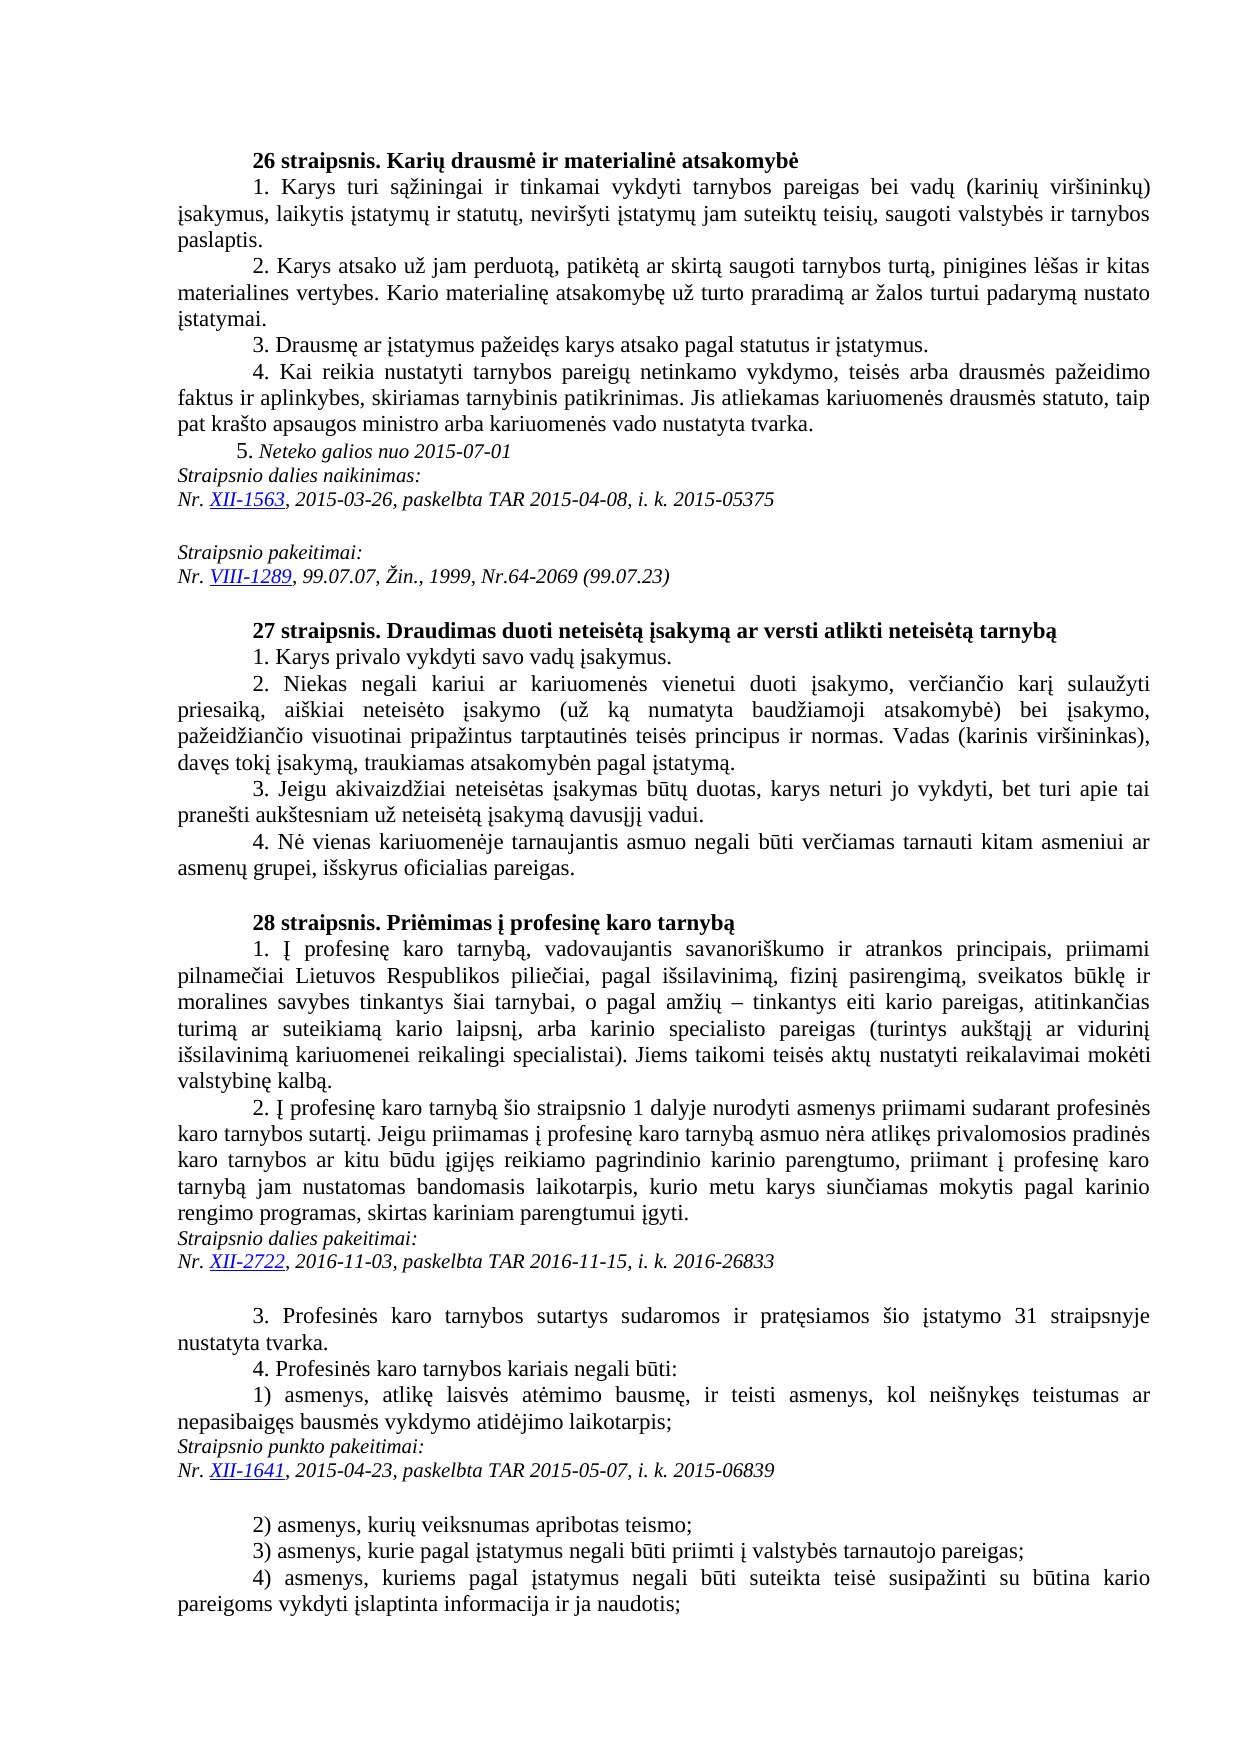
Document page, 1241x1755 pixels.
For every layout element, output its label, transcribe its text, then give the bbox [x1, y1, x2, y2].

text Straipsnio dalies pakeitimai: [177, 1225, 1152, 1249]
text 1. Į profesinę karo tarnybą, vadovaujantis savanoriškumo ir atrankos principais, priimami pilnamečiai Lietuvos Respublikos piliečiai, pagal išsilavinimą, fizinį pasirengimą, sveikatos būklę ir moralines savybes tinkantys šiai tarnybai, o pagal amžių – tinkantys eiti kario pareigas, atitinkančias turimą ar suteikiamą kario laipsnį, arba karinio specialisto pareigas (turintys aukštąjį ar vidurinį išsilavinimą kariuomenei reikalingi specialistai). Jiems taikomi teisės aktų nustatyti reikalavimai mokėti valstybinę kalbą. [177, 936, 1152, 1094]
text 4) asmenys, kuriems pagal įstatymus negali būti suteikta teisė susipažinti su būtina kario pareigoms vykdyti įslaptinta informacija ir ja naudotis; [177, 1564, 1152, 1616]
text 1. Karys turi sąžiningai ir tinkamai vykdyti tarnybos pareigas bei vadų (karinių viršininkų) įsakymus, laikytis įstatymų ir statutų, neviršyti įstatymų jam suteiktų teisių, saugoti valstybės ir tarnybos paslaptis. [177, 173, 1152, 252]
text 27 straipsnis. Draudimas duoti neteisėtą įsakymą ar versti atlikti neteisėtą tarnybą [252, 617, 1152, 643]
text Nr. XII-2722, 2016-11-03, paskelbta TAR 2016-11-15, i. k. 2016-26833 [177, 1249, 1152, 1273]
text 26 straipsnis. Karių drausmė ir materialinė atsakomybė [177, 147, 1152, 173]
text 2. Karys atsako už jam perduotą, patikėtą ar skirtą saugoti tarnybos turtą, pinigines lėšas ir kitas materialines vertybes. Kario materialinę atsakomybę už turto praradimą ar žalos turtui padarymą nustato įstatymai. [177, 252, 1152, 331]
text 2. Į profesinę karo tarnybą šio straipsnio 1 dalyje nurodyti asmenys priimami sudarant profesinės karo tarnybos sutartį. Jeigu priimamas į profesinę karo tarnybą asmuo nėra atlikęs privalomosios pradinės karo tarnybos ar kitu būdu įgijęs reikiamo pagrindinio karinio parengtumo, priimant į profesinę karo tarnybą jam nustatomas bandomasis laikotarpis, kurio metu karys siunčiamas mokytis pagal karinio rengimo programas, skirtas kariniam parengtumui įgyti. [177, 1094, 1152, 1225]
text 3. Profesinės karo tarnybos sutartys sudaromos ir pratęsiamos šio įstatymo 31 straipsnyje nustatyta tvarka. [177, 1302, 1152, 1355]
text 2. Niekas negali kariui ar kariuomenės vienetui duoti įsakymo, verčiančio karį sulaužyti priesaiką, aiškiai neteisėto įsakymo (už ką numatyta baudžiamoji atsakomybė) bei įsakymo, pažeidžiančio visuotinai pripažintus tarptautinės teisės principus ir normas. Vadas (karinis viršininkas), davęs tokį įsakymą, traukiamas atsakomybėn pagal įstatymą. [177, 669, 1152, 775]
text 3) asmenys, kurie pagal įstatymus negali būti priimti į valstybės tarnautojo pareigas; [177, 1537, 1152, 1564]
text Straipsnio punkto pakeitimai: [177, 1434, 1152, 1458]
text Nr. XII-1641, 2015-04-23, paskelbta TAR 2015-05-07, i. k. 2015-06839 [177, 1458, 1152, 1482]
text 5. Neteko galios nuo 2015-07-01 [177, 437, 1152, 463]
text 1. Karys privalo vykdyti savo vadų įsakymus. [177, 643, 1152, 669]
text Nr. XII-1563, 2015-03-26, paskelbta TAR 2015-04-08, i. k. 2015-05375 [177, 487, 1152, 511]
text 4. Profesinės karo tarnybos kariais negali būti: [177, 1355, 1152, 1381]
text Nr. VIII-1289, 99.07.07, Žin., 1999, Nr.64-2069 (99.07.23) [177, 564, 1152, 588]
text 28 straipsnis. Priėmimas į profesinę karo tarnybą [177, 909, 1152, 936]
text 3. Drausmę ar įstatymus pažeidęs karys atsako pagal statutus ir įstatymus. [177, 331, 1152, 358]
text Straipsnio pakeitimai: [177, 540, 1152, 564]
text 2) asmenys, kurių veiksnumas apribotas teismo; [177, 1511, 1152, 1537]
text 1) asmenys, atlikę laisvės atėmimo bausmę, ir teisti asmenys, kol neišnykęs teistumas ar nepasibaigęs bausmės vykdymo atidėjimo laikotarpis; [177, 1381, 1152, 1434]
text 3. Jeigu akivaizdžiai neteisėtas įsakymas būtų duotas, karys neturi jo vykdyti, bet turi apie tai pranešti aukštesniam už neteisėtą įsakymą davusįjį vadui. [177, 775, 1152, 828]
text 4. Nė vienas kariuomenėje tarnaujantis asmuo negali būti verčiamas tarnauti kitam asmeniui ar asmenų grupei, išskyrus oficialias pareigas. [177, 828, 1152, 880]
text Straipsnio dalies naikinimas: [177, 463, 1152, 487]
text 4. Kai reikia nustatyti tarnybos pareigų netinkamo vykdymo, teisės arba drausmės pažeidimo faktus ir aplinkybes, skiriamas tarnybinis patikrinimas. Jis atliekamas kariuomenės drausmės statuto, taip pat krašto apsaugos ministro arba kariuomenės vado nustatyta tvarka. [177, 358, 1152, 437]
